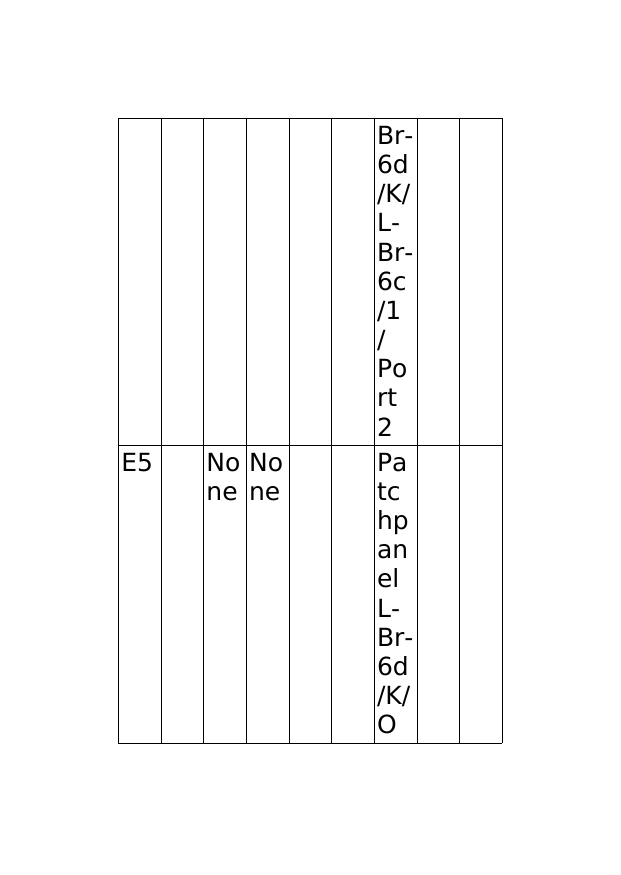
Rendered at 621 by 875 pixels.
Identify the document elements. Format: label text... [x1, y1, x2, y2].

table_cell [460, 119, 502, 445]
table_cell [162, 119, 203, 445]
table_cell [290, 119, 331, 445]
table_cell [418, 119, 459, 445]
table_cell [332, 446, 374, 742]
table_cell None [204, 446, 246, 742]
table_cell E5 [119, 446, 161, 742]
table_cell [119, 119, 161, 445]
table_cell [418, 446, 459, 742]
table_cell [460, 446, 502, 742]
table_cell Patchpanel L-Br-6d/K/O [375, 446, 417, 742]
table_cell Br-6d/K/L-Br-6c/1 / Port 2 [375, 119, 417, 445]
table_cell [162, 446, 203, 742]
table_cell [290, 446, 331, 742]
table_cell [332, 119, 374, 445]
table_cell [204, 119, 246, 445]
table_cell [247, 119, 289, 445]
table_cell None [247, 446, 289, 742]
